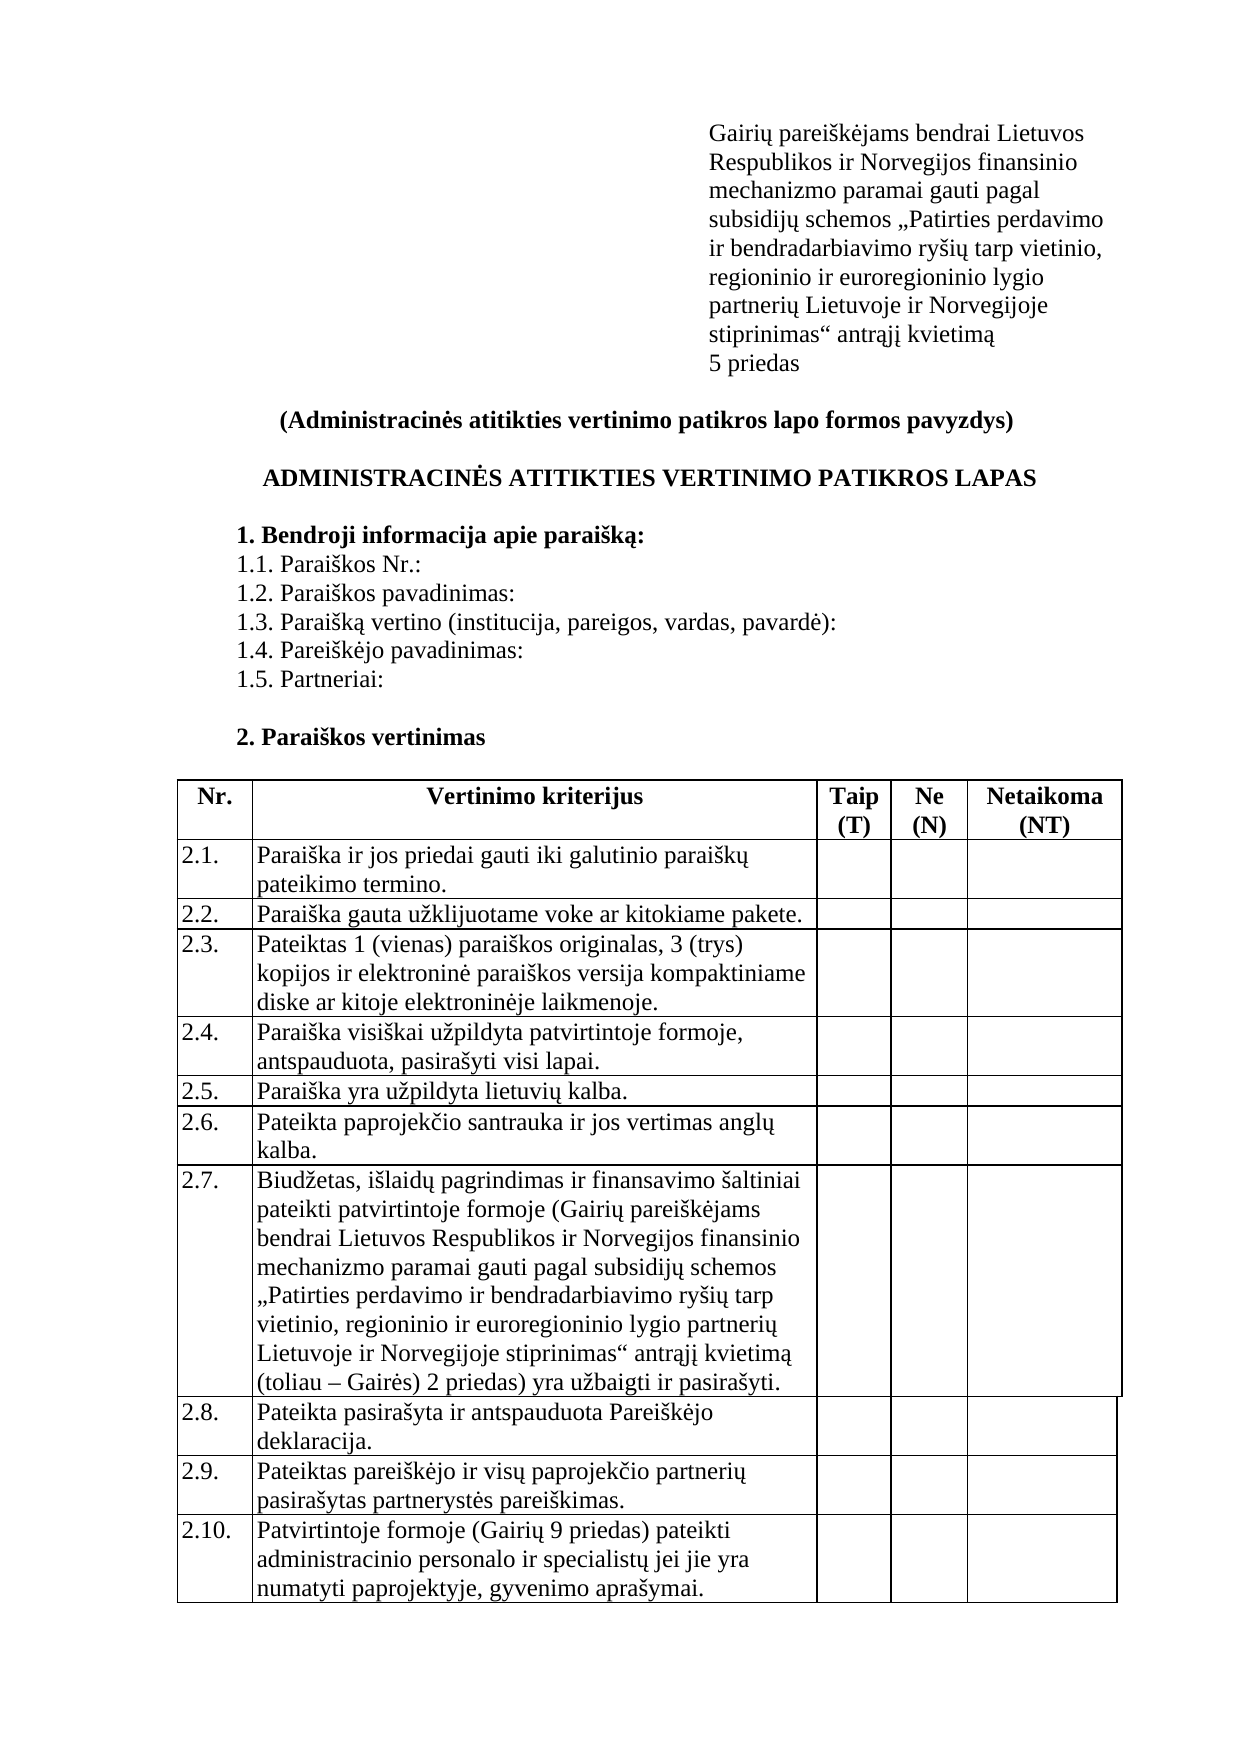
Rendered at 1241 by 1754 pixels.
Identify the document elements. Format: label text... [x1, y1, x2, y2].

table_cell [968, 899, 1121, 928]
text regioninio ir euroregioninio lygio [177, 262, 1122, 291]
table_cell 2.1. [178, 840, 252, 897]
text (Administracinės atitikties vertinimo patikros lapo formos pavyzdys) [177, 406, 1122, 434]
table_cell [892, 899, 967, 928]
table_cell 2.8. [178, 1397, 252, 1455]
table_cell 2.3. [178, 930, 252, 1016]
table_cell [818, 1515, 890, 1602]
text 1.4. Pareiškėjo pavadinimas: [177, 636, 1122, 664]
table_cell [968, 1076, 1121, 1105]
table_cell [1118, 1397, 1122, 1455]
table_header Netaikoma (NT) [968, 781, 1121, 838]
text mechanizmo paramai gauti pagal [177, 176, 1122, 204]
text Gairių pareiškėjams bendrai Lietuvos [177, 118, 1122, 147]
text 5 priedas [177, 348, 1122, 377]
table_cell [968, 1107, 1121, 1164]
table_cell Paraiška ir jos priedai gauti iki galutinio paraiškų pateikimo termino. [253, 840, 816, 897]
table_cell 2.4. [178, 1017, 252, 1075]
table_cell [968, 840, 1121, 897]
table_cell [968, 1515, 1116, 1602]
table_cell Pateikta paprojekčio santrauka ir jos vertimas anglų kalba. [253, 1107, 816, 1164]
text 1. Bendroji informacija apie paraišką: [177, 521, 1122, 549]
table_cell [968, 1397, 1116, 1455]
text ADMINISTRACINĖS ATITIKTIES VERTINIMO PATIKROS LAPAS [177, 463, 1122, 492]
table_cell [818, 1166, 890, 1396]
text 1.2. Paraiškos pavadinimas: [177, 578, 1122, 607]
table_cell [818, 899, 890, 928]
table_cell [818, 1076, 890, 1105]
table_cell Pateiktas pareiškėjo ir visų paprojekčio partnerių pasirašytas partnerystės pareiškimas. [253, 1456, 816, 1514]
table_cell [892, 1017, 967, 1075]
table_cell Paraiška gauta užklijuotame voke ar kitokiame pakete. [253, 899, 816, 928]
table_cell [1118, 1514, 1122, 1602]
table_cell 2.9. [178, 1456, 252, 1514]
text partnerių Lietuvoje ir Norvegijoje [177, 291, 1122, 319]
table_cell [818, 840, 890, 897]
table_cell [892, 840, 967, 897]
text subsidijų schemos „Patirties perdavimo [177, 204, 1122, 233]
table_cell Pateiktas 1 (vienas) paraiškos originalas, 3 (trys) kopijos ir elektroninė paraiškos versija kompaktiniame diske ar kitoje elektroninėje laikmenoje. [253, 930, 816, 1016]
table_cell [1118, 1455, 1122, 1514]
table_header Nr. [178, 781, 252, 838]
text ir bendradarbiavimo ryšių tarp vietinio, [177, 233, 1122, 262]
table_cell [968, 930, 1121, 1016]
table_header Ne (N) [892, 781, 967, 838]
table_cell 2.2. [178, 899, 252, 928]
table_cell [892, 1397, 967, 1455]
table_cell Paraiška visiškai užpildyta patvirtintoje formoje, antspauduota, pasirašyti visi lapai. [253, 1017, 816, 1075]
table_cell [818, 930, 890, 1016]
table_cell [818, 1397, 890, 1455]
table_cell [892, 1166, 967, 1396]
table_cell [818, 1017, 890, 1075]
table_cell [968, 1456, 1116, 1514]
table_cell [892, 1456, 967, 1514]
table_cell [968, 1166, 1121, 1396]
table_cell 2.5. [178, 1076, 252, 1105]
table_cell Biudžetas, išlaidų pagrindimas ir finansavimo šaltiniai pateikti patvirtintoje formoje (Gairių pareiškėjams bendrai Lietuvos Respublikos ir Norvegijos finansinio mechanizmo paramai gauti pagal subsidijų schemos „Patirties perdavimo ir bendradarbiavimo ryšių tarp vietinio, regioninio ir euroregioninio lygio partnerių Lietuvoje ir Norvegijoje stiprinimas“ antrąjį kvietimą (toliau – Gairės) 2 priedas) yra užbaigti ir pasirašyti. [253, 1166, 816, 1396]
table_cell [892, 1076, 967, 1105]
text 1.1. Paraiškos Nr.: [177, 549, 1122, 578]
table_cell 2.10. [178, 1515, 252, 1602]
table_cell Patvirtintoje formoje (Gairių 9 priedas) pateikti administracinio personalo ir specialistų jei jie yra numatyti paprojektyje, gyvenimo aprašymai. [253, 1515, 816, 1602]
table_cell 2.6. [178, 1107, 252, 1164]
table_header Vertinimo kriterijus [253, 781, 816, 838]
table_header Taip (T) [818, 781, 890, 838]
table_cell [818, 1456, 890, 1514]
text stiprinimas“ antrąjį kvietimą [177, 319, 1122, 348]
table_cell 2.7. [178, 1166, 252, 1396]
table_cell Paraiška yra užpildyta lietuvių kalba. [253, 1076, 816, 1105]
text 1.5. Partneriai: [177, 664, 1122, 693]
table_cell [968, 1017, 1121, 1075]
text Respublikos ir Norvegijos finansinio [177, 147, 1122, 176]
text 2. Paraiškos vertinimas [177, 722, 1122, 751]
table_cell Pateikta pasirašyta ir antspauduota Pareiškėjo deklaracija. [253, 1397, 816, 1455]
table_cell [892, 1515, 967, 1602]
table_cell [892, 1107, 967, 1164]
table_cell [818, 1107, 890, 1164]
text 1.3. Paraišką vertino (institucija, pareigos, vardas, pavardė): [177, 607, 1122, 636]
table_cell [892, 930, 967, 1016]
